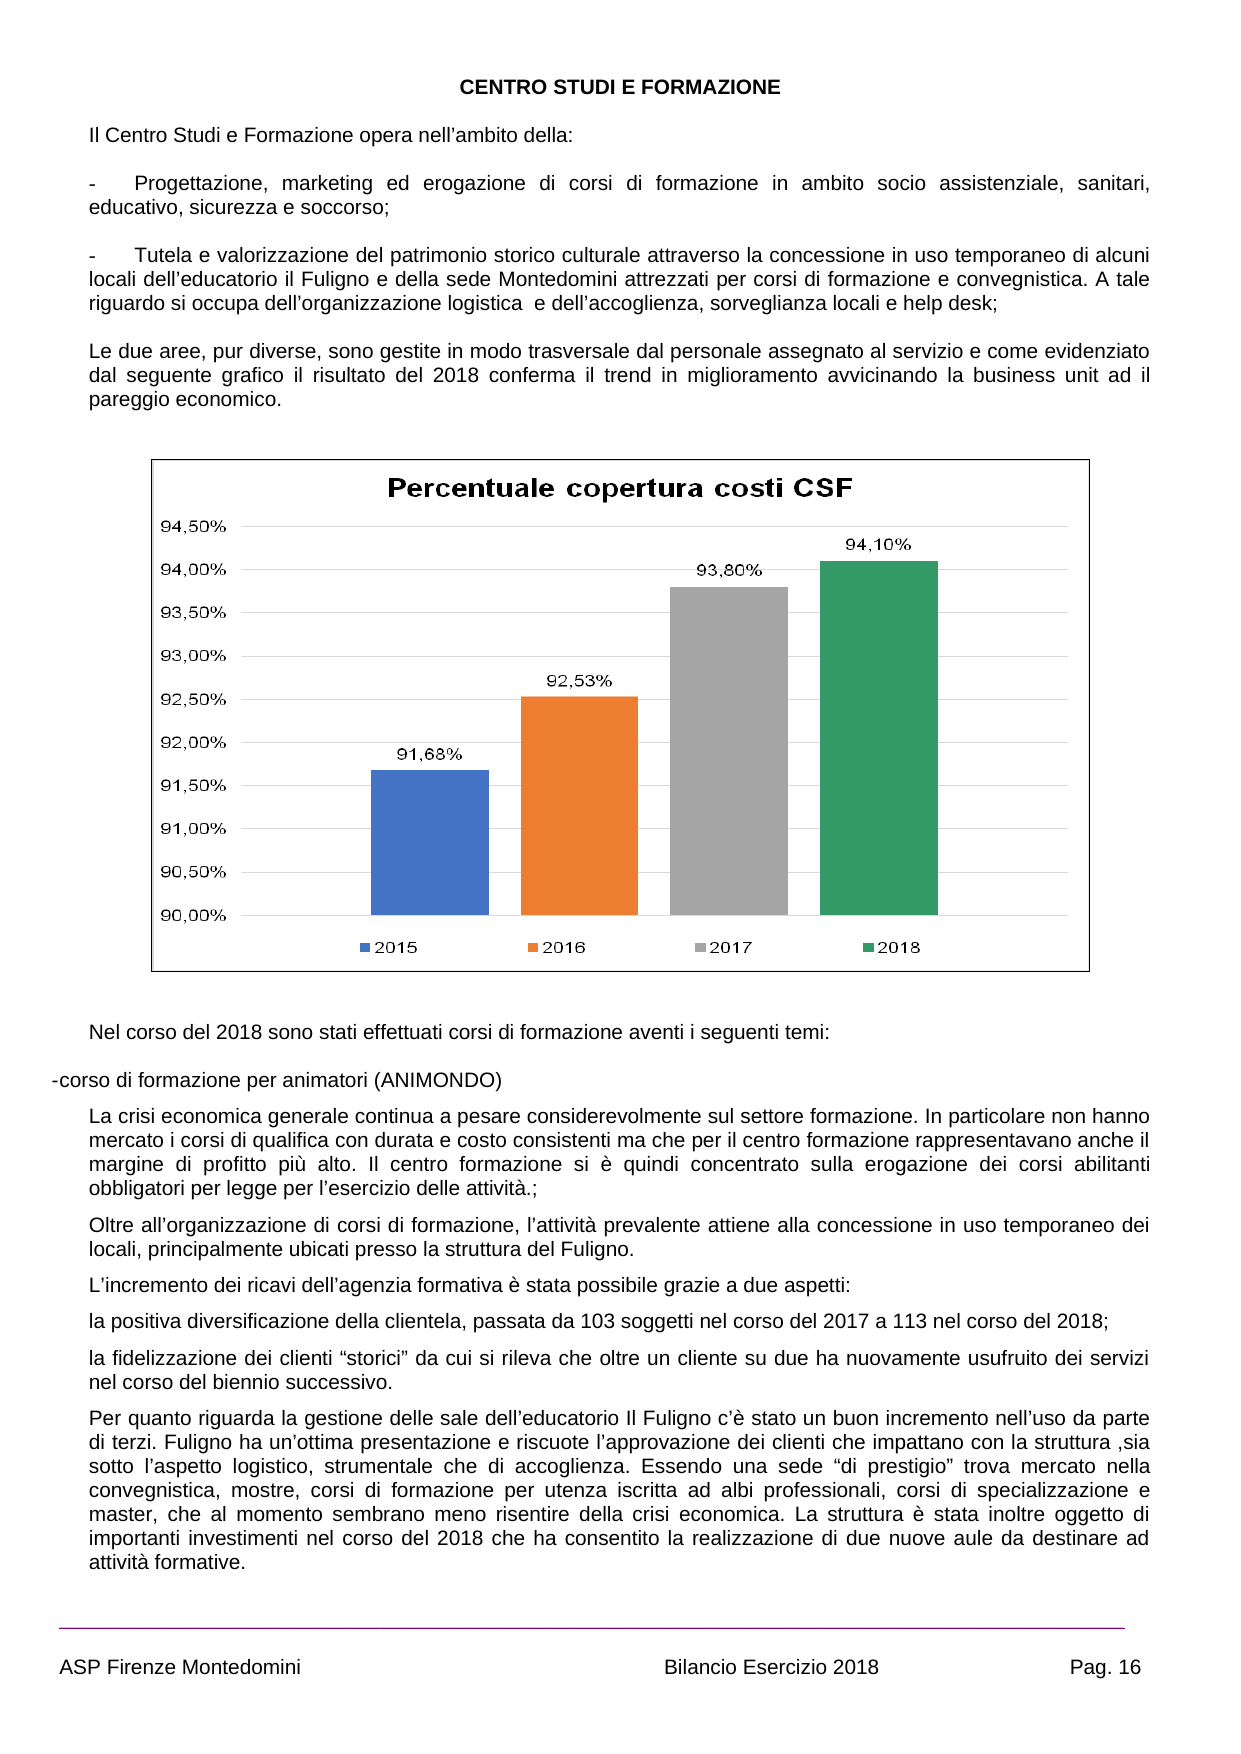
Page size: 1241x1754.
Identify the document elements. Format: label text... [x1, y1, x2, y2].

text La crisi economica generale continua a pesare considerevolmente sul settore formazione. In particolare non hanno mercato i corsi di qualifica con durata e costo consistenti ma che per il centro formazione rappresentavano anche il margine di profitto più alto. Il centro formazione si è quindi concentrato sulla erogazione dei corsi abilitanti obbligatori per legge per l’esercizio delle attività.; [89, 1104, 1152, 1200]
text L’incremento dei ricavi dell’agenzia formativa è stata possibile grazie a due aspetti: [51, 1273, 1152, 1297]
text la positiva diversificazione della clientela, passata da 103 soggetti nel corso del 2017 a 113 nel corso del 2018; [51, 1309, 1152, 1333]
text Oltre all’organizzazione di corsi di formazione, l’attività prevalente attiene alla concessione in uso temporaneo dei locali, principalmente ubicati presso la struttura del Fuligno. [89, 1212, 1152, 1260]
text Per quanto riguarda la gestione delle sale dell’educatorio Il Fuligno c’è stato un buon incremento nell’uso da parte di terzi. Fuligno ha un’ottima presentazione e riscuote l’approvazione dei clienti che impattano con la struttura ,sia sotto l’aspetto logistico, strumentale che di accoglienza. Essendo una sede “di prestigio” trova mercato nella convegnistica, mostre, corsi di formazione per utenza iscritta ad albi professionali, corsi di specializzazione e master, che al momento sembrano meno risentire della crisi economica. La struttura è stata inoltre oggetto di importanti investimenti nel corso del 2018 che ha consentito la realizzazione di due nuove aule da destinare ad attività formative. [89, 1406, 1152, 1574]
list Tutela e valorizzazione del patrimonio storico culturale attraverso la concessione in uso temporaneo di alcuni locali dell’educatorio il Fuligno e della sede Montedomini attrezzati per corsi di formazione e convegnistica. A tale riguardo si occupa dell’organizzazione logistica e dell’accoglienza, sorveglianza locali e help desk; [89, 243, 1152, 315]
text la fidelizzazione dei clienti “storici” da cui si rileva che oltre un cliente su due ha nuovamente usufruito dei servizi nel corso del biennio successivo. [89, 1346, 1152, 1394]
text Le due aree, pur diverse, sono gestite in modo trasversale dal personale assegnato al servizio e come evidenziato dal seguente grafico il risultato del 2018 conferma il trend in miglioramento avvicinando la business unit ad il pareggio economico. [89, 339, 1152, 411]
text Il Centro Studi e Formazione opera nell’ambito della: [89, 123, 1152, 147]
subtitle CENTRO STUDI E FORMAZIONE [89, 75, 1152, 99]
text Nel corso del 2018 sono stati effettuati corsi di formazione aventi i seguenti temi: [89, 1020, 1152, 1044]
list Progettazione, marketing ed erogazione di corsi di formazione in ambito socio assistenziale, sanitari, educativo, sicurezza e soccorso; [89, 171, 1152, 219]
list corso di formazione per animatori (ANIMONDO) [51, 1068, 1152, 1092]
